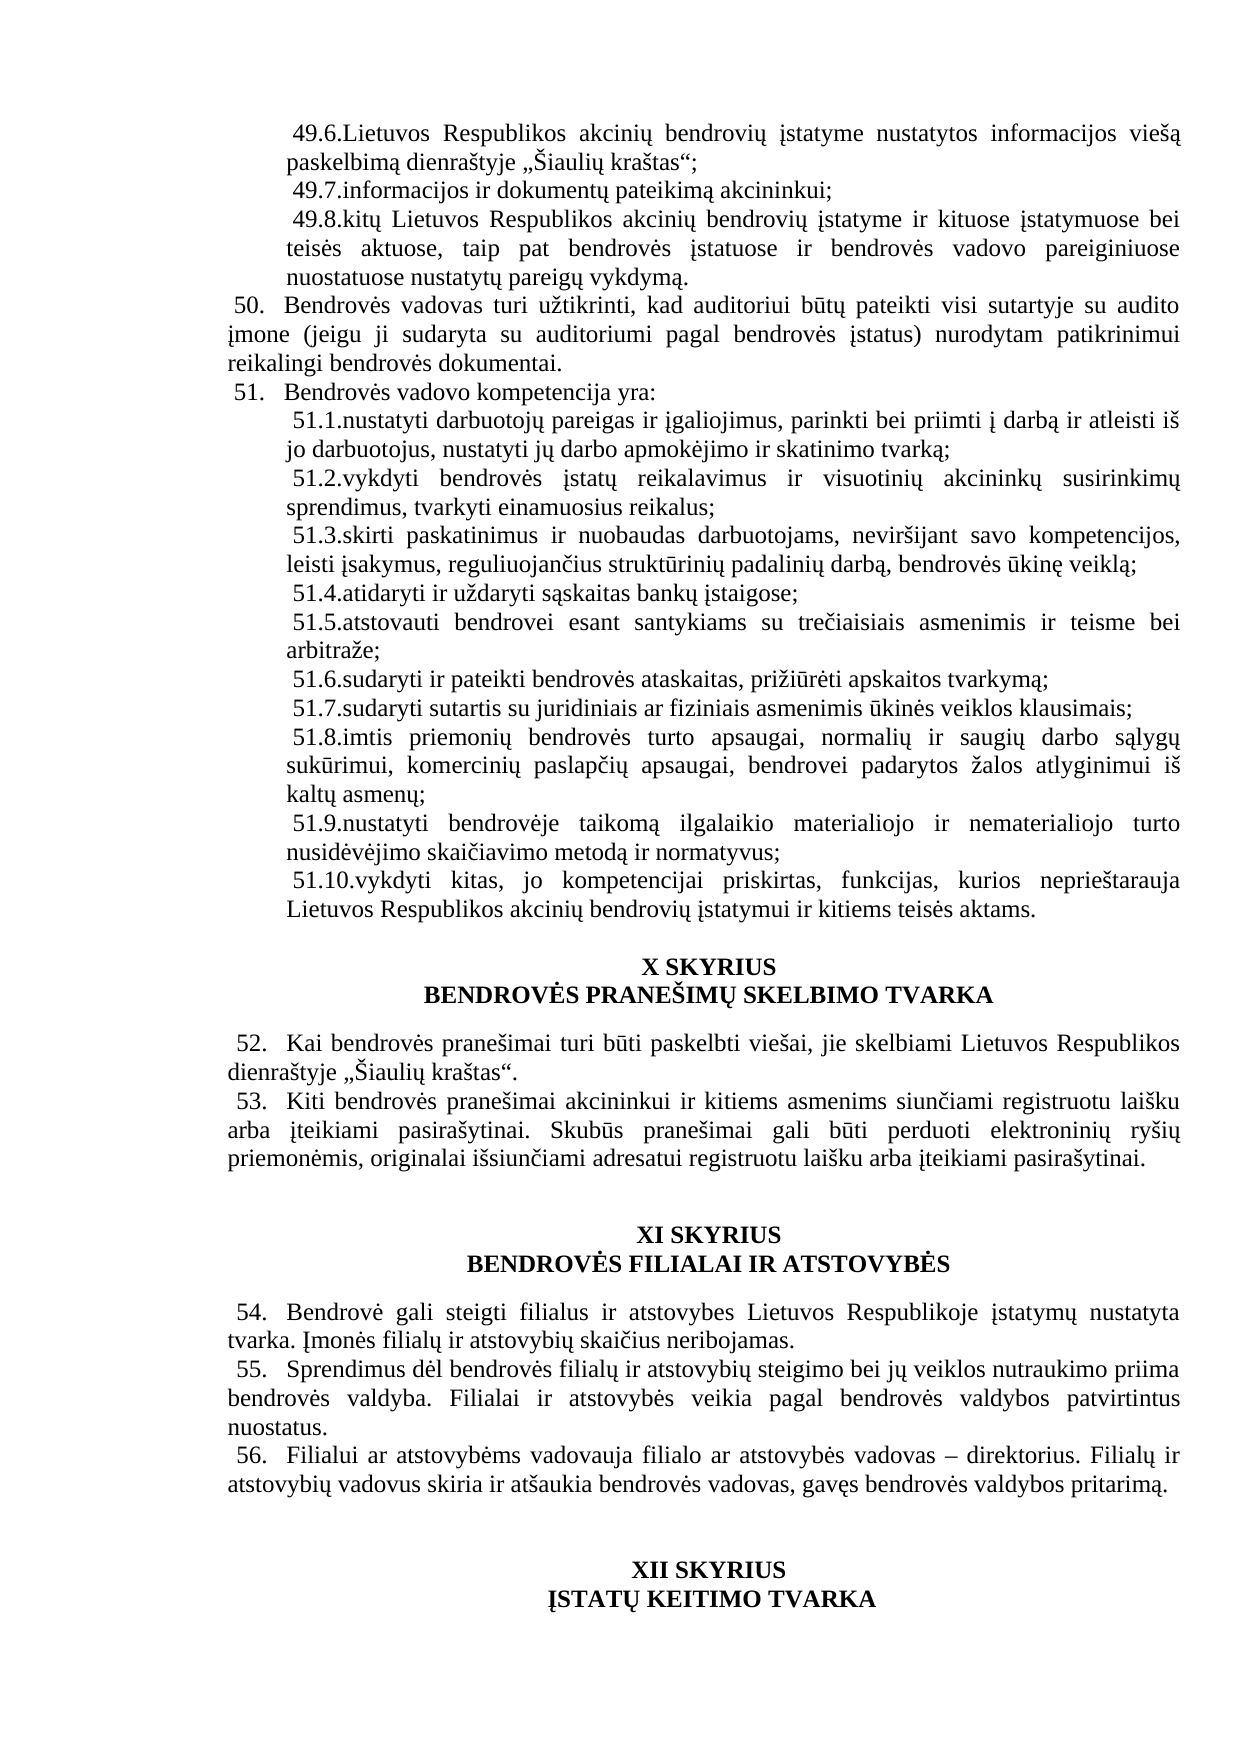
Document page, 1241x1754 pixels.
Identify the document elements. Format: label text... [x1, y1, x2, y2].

list skirti paskatinimus ir nuobaudas darbuotojams, neviršijant savo kompetencijos, leisti įsakymus, reguliuojančius struktūrinių padalinių darbą, bendrovės ūkinę veiklą; [236, 521, 1181, 578]
list informacijos ir dokumentų pateikimą akcininkui; [236, 176, 1181, 204]
list Lietuvos Respublikos akcinių bendrovių įstatyme nustatytos informacijos viešą paskelbimą dienraštyje „Šiaulių kraštas“; [236, 118, 1181, 176]
text BENDROVĖS PRANEŠIMŲ SKELBIMO TVARKA [177, 981, 1181, 1009]
text BENDROVĖS FILIALAI IR ATSTOVYBĖS [177, 1249, 1181, 1278]
list atstovauti bendrovei esant santykiams su trečiaisiais asmenimis ir teisme bei arbitraže; [236, 607, 1181, 664]
text XI SKYRIUS [177, 1220, 1181, 1249]
list imtis priemonių bendrovės turto apsaugai, normalių ir saugių darbo sąlygų sukūrimui, komercinių paslapčių apsaugai, bendrovei padarytos žalos atlyginimui iš kaltų asmenų; [236, 722, 1181, 808]
text X SKYRIUS [177, 952, 1181, 981]
list kitų Lietuvos Respublikos akcinių bendrovių įstatyme ir kituose įstatymuose bei teisės aktuose, taip pat bendrovės įstatuose ir bendrovės vadovo pareiginiuose nuostatuose nustatytų pareigų vykdymą. [236, 204, 1181, 291]
list atidaryti ir uždaryti sąskaitas bankų įstaigose; [236, 578, 1181, 607]
list Bendrovės vadovo kompetencija yra: [177, 377, 1181, 406]
list sudaryti ir pateikti bendrovės ataskaitas, prižiūrėti apskaitos tvarkymą; [236, 664, 1181, 693]
list Bendrovės vadovas turi užtikrinti, kad auditoriui būtų pateikti visi sutartyje su audito įmone (jeigu ji sudaryta su auditoriumi pagal bendrovės įstatus) nurodytam patikrinimui reikalingi bendrovės dokumentai. [177, 291, 1181, 377]
text XII SKYRIUS [177, 1556, 1181, 1584]
list Sprendimus dėl bendrovės filialų ir atstovybių steigimo bei jų veiklos nutraukimo priima bendrovės valdyba. Filialai ir atstovybės veikia pagal bendrovės valdybos patvirtintus nuostatus. [177, 1354, 1181, 1441]
text ĮSTATŲ KEITIMO TVARKA [177, 1584, 1181, 1613]
list vykdyti bendrovės įstatų reikalavimus ir visuotinių akcininkų susirinkimų sprendimus, tvarkyti einamuosius reikalus; [236, 463, 1181, 521]
list nustatyti darbuotojų pareigas ir įgaliojimus, parinkti bei priimti į darbą ir atleisti iš jo darbuotojus, nustatyti jų darbo apmokėjimo ir skatinimo tvarką; [236, 406, 1181, 463]
list Kai bendrovės pranešimai turi būti paskelbti viešai, jie skelbiami Lietuvos Respublikos dienraštyje „Šiaulių kraštas“. [177, 1028, 1181, 1086]
list Filialui ar atstovybėms vadovauja filialo ar atstovybės vadovas – direktorius. Filialų ir atstovybių vadovus skiria ir atšaukia bendrovės vadovas, gavęs bendrovės valdybos pritarimą. [177, 1441, 1181, 1498]
list sudaryti sutartis su juridiniais ar fiziniais asmenimis ūkinės veiklos klausimais; [236, 693, 1181, 722]
list Bendrovė gali steigti filialus ir atstovybes Lietuvos Respublikoje įstatymų nustatyta tvarka. Įmonės filialų ir atstovybių skaičius neribojamas. [177, 1297, 1181, 1354]
list vykdyti kitas, jo kompetencijai priskirtas, funkcijas, kurios neprieštarauja Lietuvos Respublikos akcinių bendrovių įstatymui ir kitiems teisės aktams. [236, 866, 1181, 923]
list Kiti bendrovės pranešimai akcininkui ir kitiems asmenims siunčiami registruotu laišku arba įteikiami pasirašytinai. Skubūs pranešimai gali būti perduoti elektroninių ryšių priemonėmis, originalai išsiunčiami adresatui registruotu laišku arba įteikiami pasirašytinai. [177, 1086, 1181, 1172]
list nustatyti bendrovėje taikomą ilgalaikio materialiojo ir nematerialiojo turto nusidėvėjimo skaičiavimo metodą ir normatyvus; [236, 808, 1181, 866]
